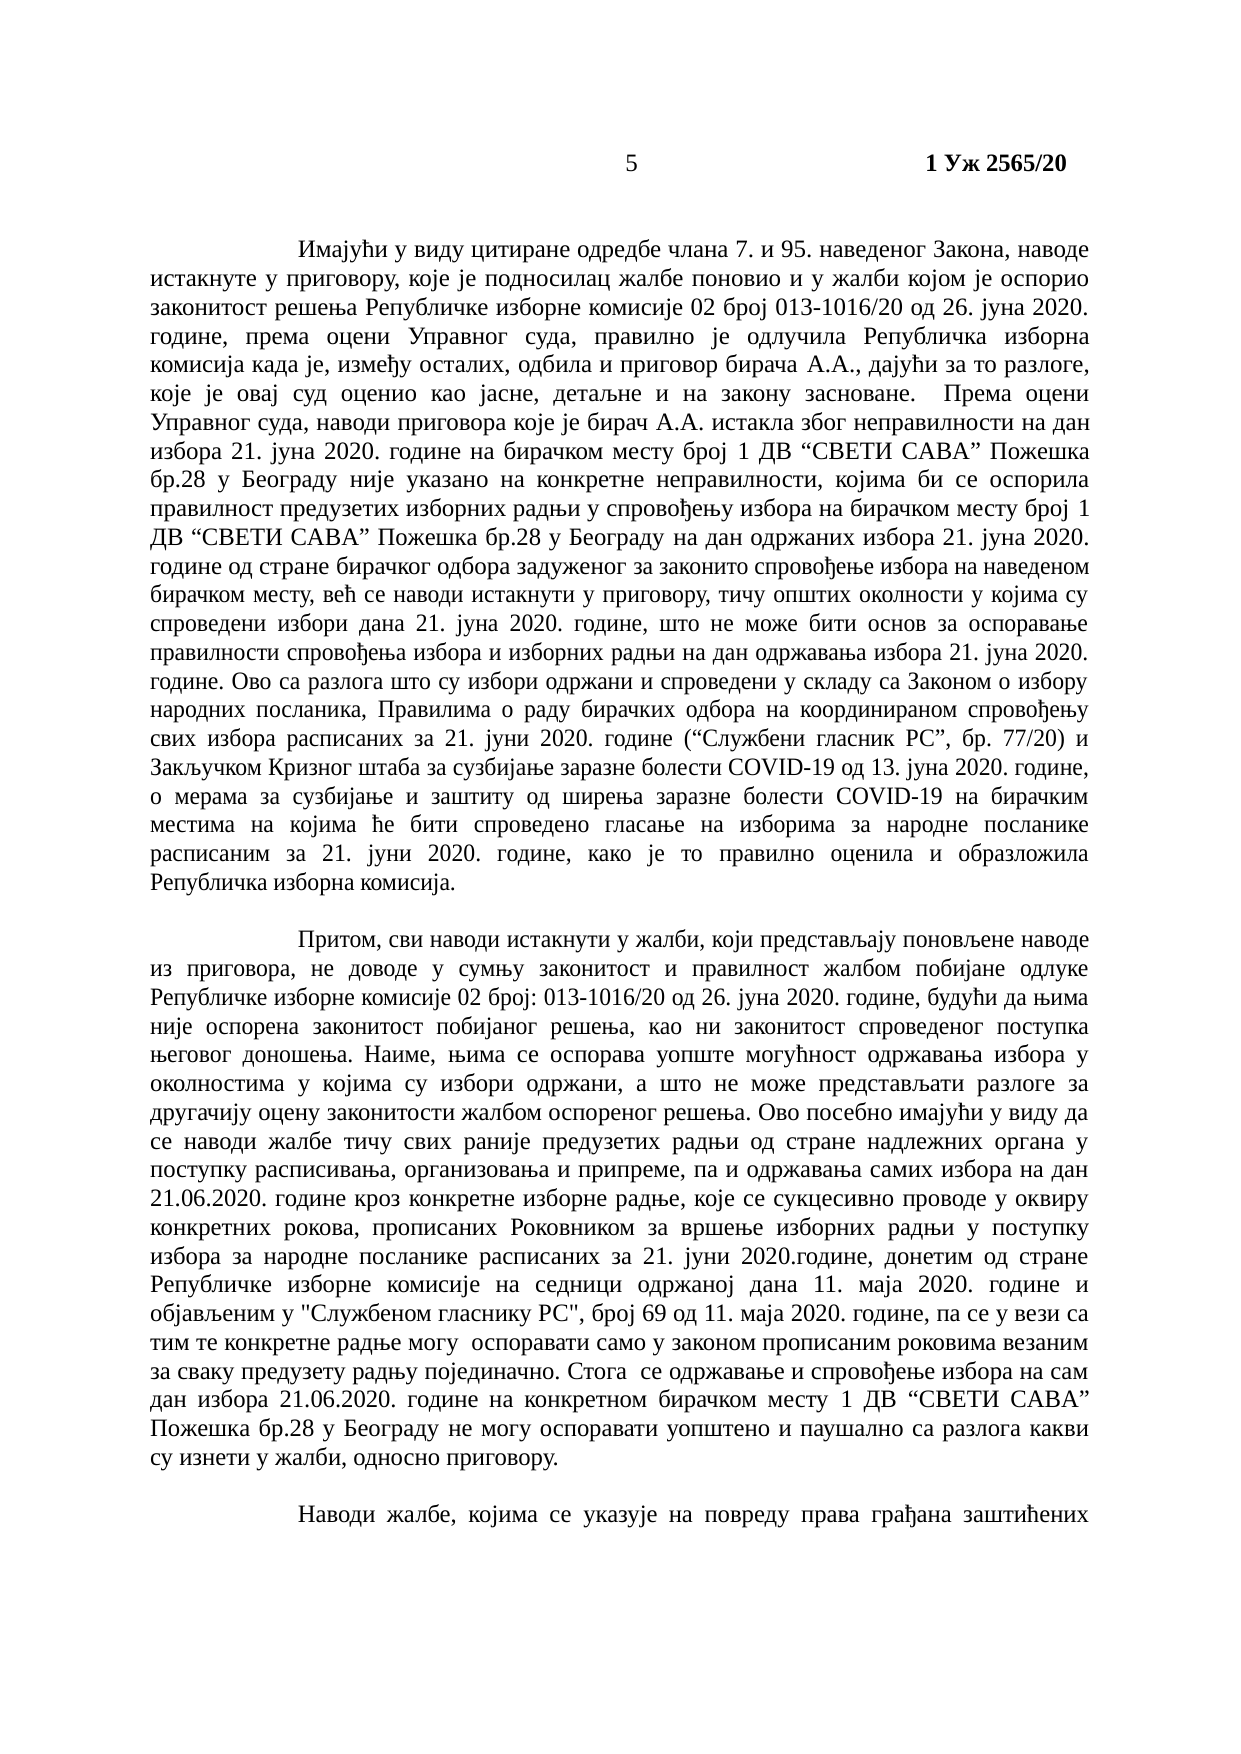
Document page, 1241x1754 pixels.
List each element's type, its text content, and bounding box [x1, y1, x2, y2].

text Притом, сви наводи истакнути у жалби, који представљају поновљене наводе из приговора, не доводе у сумњу законитост и правилност жалбом побијане одлуке Републичке изборне комисије 02 број: 013-1016/20 од 26. јуна 2020. године, будући да њима није оспорена законитост побијаног решења, као ни законитост спроведеног поступка његовог доношења. Наиме, њима се оспорава уопште могућност одржавања избора у околностима у којима су избори одржани, а што не може представљати разлоге за другачију оцену законитости жалбом оспореног решења. Ово посебно имајући у виду да се наводи жалбе тичу свих раније предузетих радњи од стране надлежних органа у поступку расписивања, организовања и припреме, па и одржавања самих избора на дан 21.06.2020. године кроз конкретне изборне радње, које се сукцесивно проводе у оквиру конкретних рокова, прописаних Роковником за вршење изборних радњи у поступку избора за народне посланике расписаних за 21. јуни 2020.године, донетим од стране Републичке изборне комисије на седници одржаној дана 11. маја 2020. године и објављеним у "Службеном гласнику РС", број 69 од 11. маја 2020. године, па се у вези са тим те конкретне радње могу оспоравати само у законом прописаним роковима везаним за сваку предузету радњу појединачно. Стога се одржавање и спровођење избора на сам дан избора 21.06.2020. године на конкретном бирачком месту 1 ДВ “СВЕТИ САВА” Пожешка бр.28 у Београду не могу оспоравати уопштено и паушално са разлога какви су изнети у жалби, односно приговору. [150, 924, 1090, 1471]
text Имајући у виду цитиране одредбе члана 7. и 95. наведеног Закона, наводе истакнуте у приговору, које је подносилац жалбе поновио и у жалби којом је оспорио законитост решења Републичке изборне комисије 02 број 013-1016/20 од 26. јуна 2020. године, према оцени Управног суда, правилно је одлучила Републичка изборна комисија када је, између осталих, одбила и приговор бирача А.А., дајући за то разлоге, које је овај суд оценио као јасне, детаљне и на закону засноване. Према оцени Управног суда, наводи приговора које је бирач А.А. истакла због неправилности на дан избора 21. јуна 2020. године на бирачком месту број 1 ДВ “СВЕТИ САВА” Пожешка бр.28 у Београду није указано на конкретне неправилности, којима би се оспорила правилност предузетих изборних радњи у спровођењу избора на бирачком месту број 1 ДВ “СВЕТИ САВА” Пожешка бр.28 у Београду на дан одржаних избора 21. јуна 2020. године од стране бирачког одбора задуженог за законито спровођење избора на наведеном бирачком месту, већ се наводи истакнути у приговору, тичу општих околности у којима су спроведени избори дана 21. јуна 2020. године, што не може бити основ за оспоравање правилности спровођења избора и изборних радњи на дан одржавања избора 21. јуна 2020. године. Ово са разлога што су избори одржани и спроведени у складу са Законом о избору народних посланика, Правилима о раду бирачких одбора на координираном спровођењу свих избора расписаних за 21. јуни 2020. године (“Службени гласник РС”, бр. 77/20) и Закључком Кризног штаба за сузбијање заразне болести COVID-19 од 13. јуна 2020. године, о мерама за сузбијање и заштиту од ширења заразне болести COVID-19 на бирачким местима на којима ће бити спроведено гласање на изборима за народне посланике расписаним за 21. јуни 2020. године, како је то правилно оценила и образложила Републичка изборна комисија. [150, 234, 1090, 896]
text Наводи жалбе, којима се указује на повреду права грађана заштићених [150, 1499, 1090, 1528]
